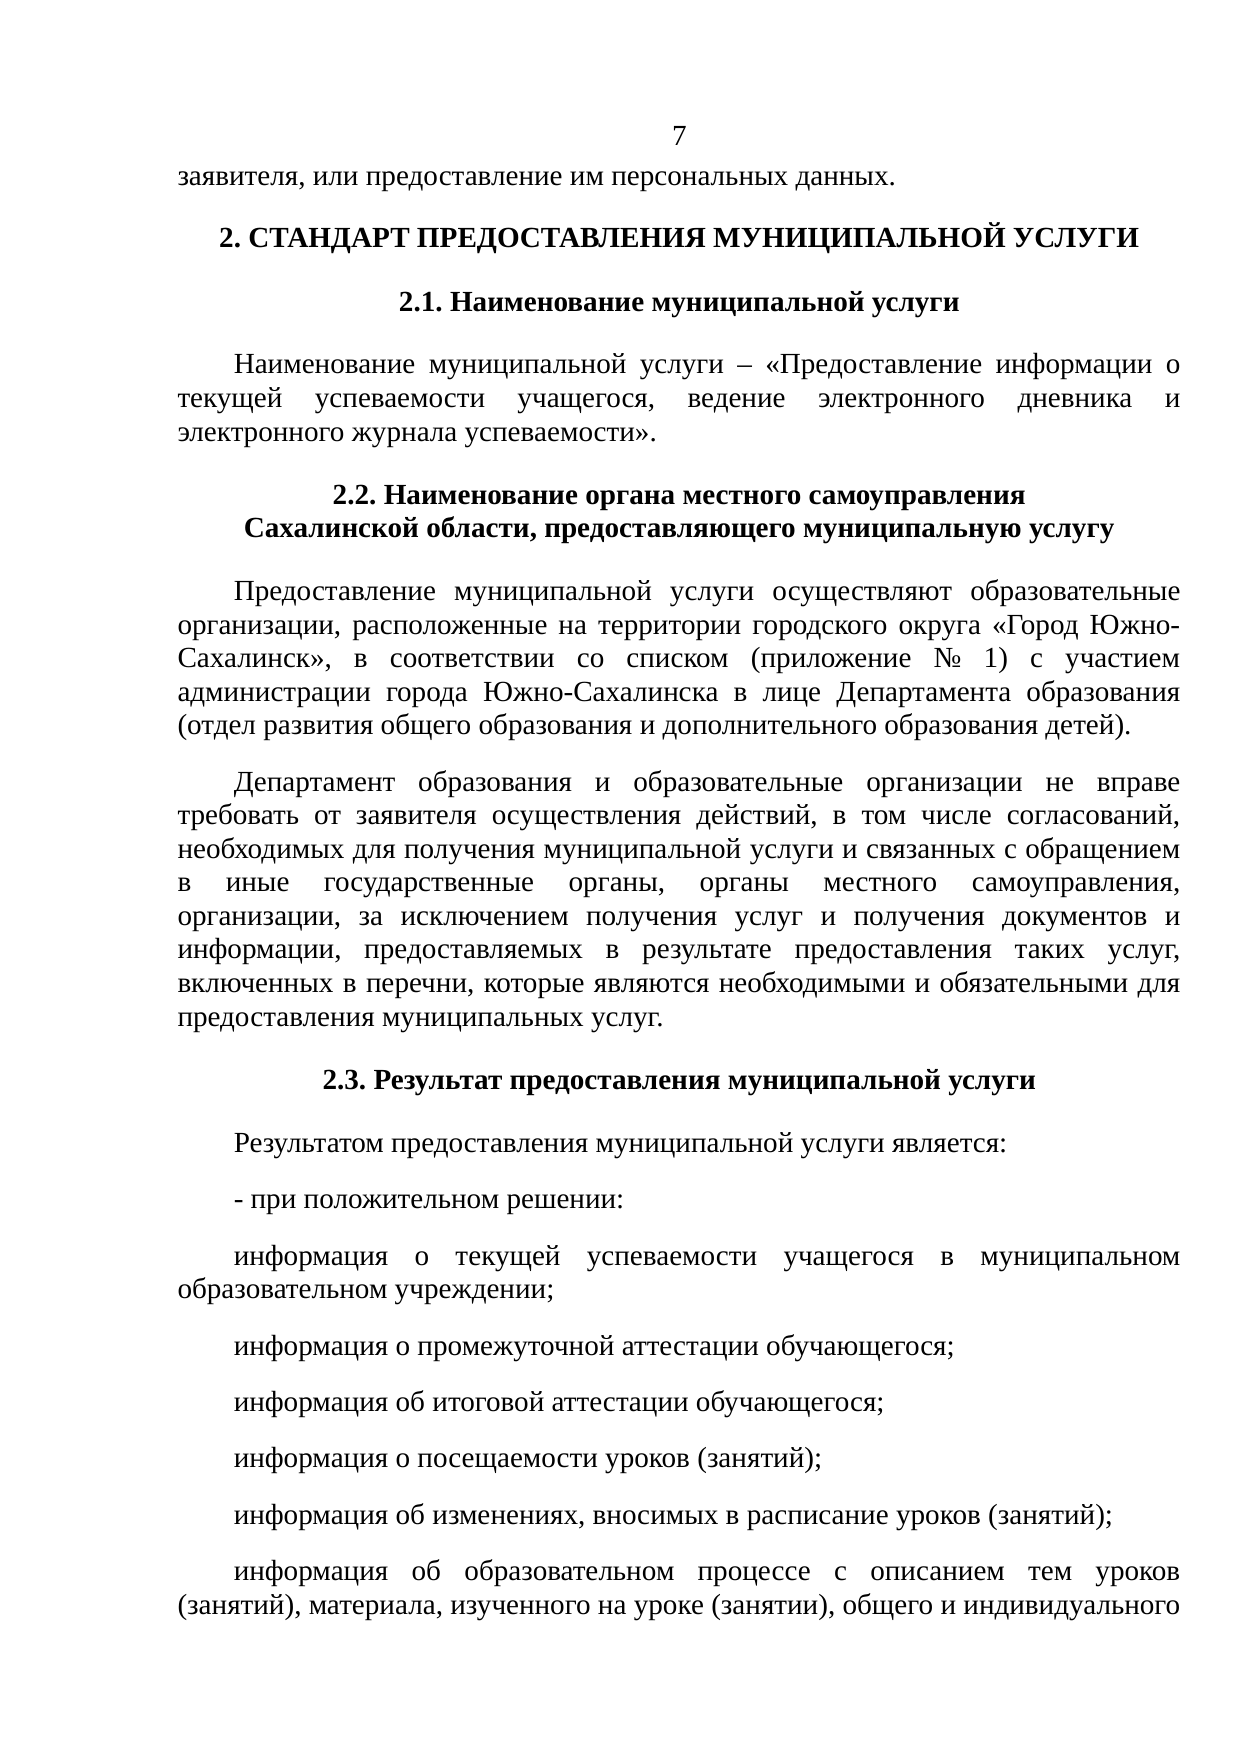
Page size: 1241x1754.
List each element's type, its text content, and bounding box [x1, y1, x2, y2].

text информация об итоговой аттестации обучающегося; [177, 1384, 1181, 1418]
text информация об образовательном процессе с описанием тем уроков (занятий), материала, изученного на уроке (занятии), общего и индивидуального [177, 1553, 1181, 1621]
text Результатом предоставления муниципальной услуги является: [177, 1125, 1181, 1158]
text информация об изменениях, вносимых в расписание уроков (занятий); [177, 1497, 1181, 1531]
text - при положительном решении: [177, 1181, 1181, 1215]
title 2. СТАНДАРТ ПРЕДОСТАВЛЕНИЯ МУНИЦИПАЛЬНОЙ УСЛУГИ [177, 221, 1181, 254]
title 2.2. Наименование органа местного самоуправления Сахалинской области, предоставляющего муниципальную услугу [177, 477, 1181, 544]
title 2.3. Результат предоставления муниципальной услуги [177, 1062, 1181, 1095]
text Предоставление муниципальной услуги осуществляют образовательные организации, расположенные на территории городского округа «Город Южно-Сахалинск», в соответствии со списком (приложение № 1) с участием администрации города Южно-Сахалинска в лице Департамента образования (отдел развития общего образования и дополнительного образования детей). [177, 573, 1181, 741]
text Наименование муниципальной услуги – «Предоставление информации о текущей успеваемости учащегося, ведение электронного дневника и электронного журнала успеваемости». [177, 347, 1181, 447]
text информация о посещаемости уроков (занятий); [177, 1441, 1181, 1474]
text информация о промежуточной аттестации обучающегося; [177, 1328, 1181, 1361]
text заявителя, или предоставление им персональных данных. [177, 158, 1181, 191]
text информация о текущей успеваемости учащегося в муниципальном образовательном учреждении; [177, 1238, 1181, 1305]
title 2.1. Наименование муниципальной услуги [177, 284, 1181, 317]
text Департамент образования и образовательные организации не вправе требовать от заявителя осуществления действий, в том числе согласований, необходимых для получения муниципальной услуги и связанных с обращением в иные государственные органы, органы местного самоуправления, организации, за исключением получения услуг и получения документов и информации, предоставляемых в результате предоставления таких услуг, включенных в перечни, которые являются необходимыми и обязательными для предоставления муниципальных услуг. [177, 764, 1181, 1032]
